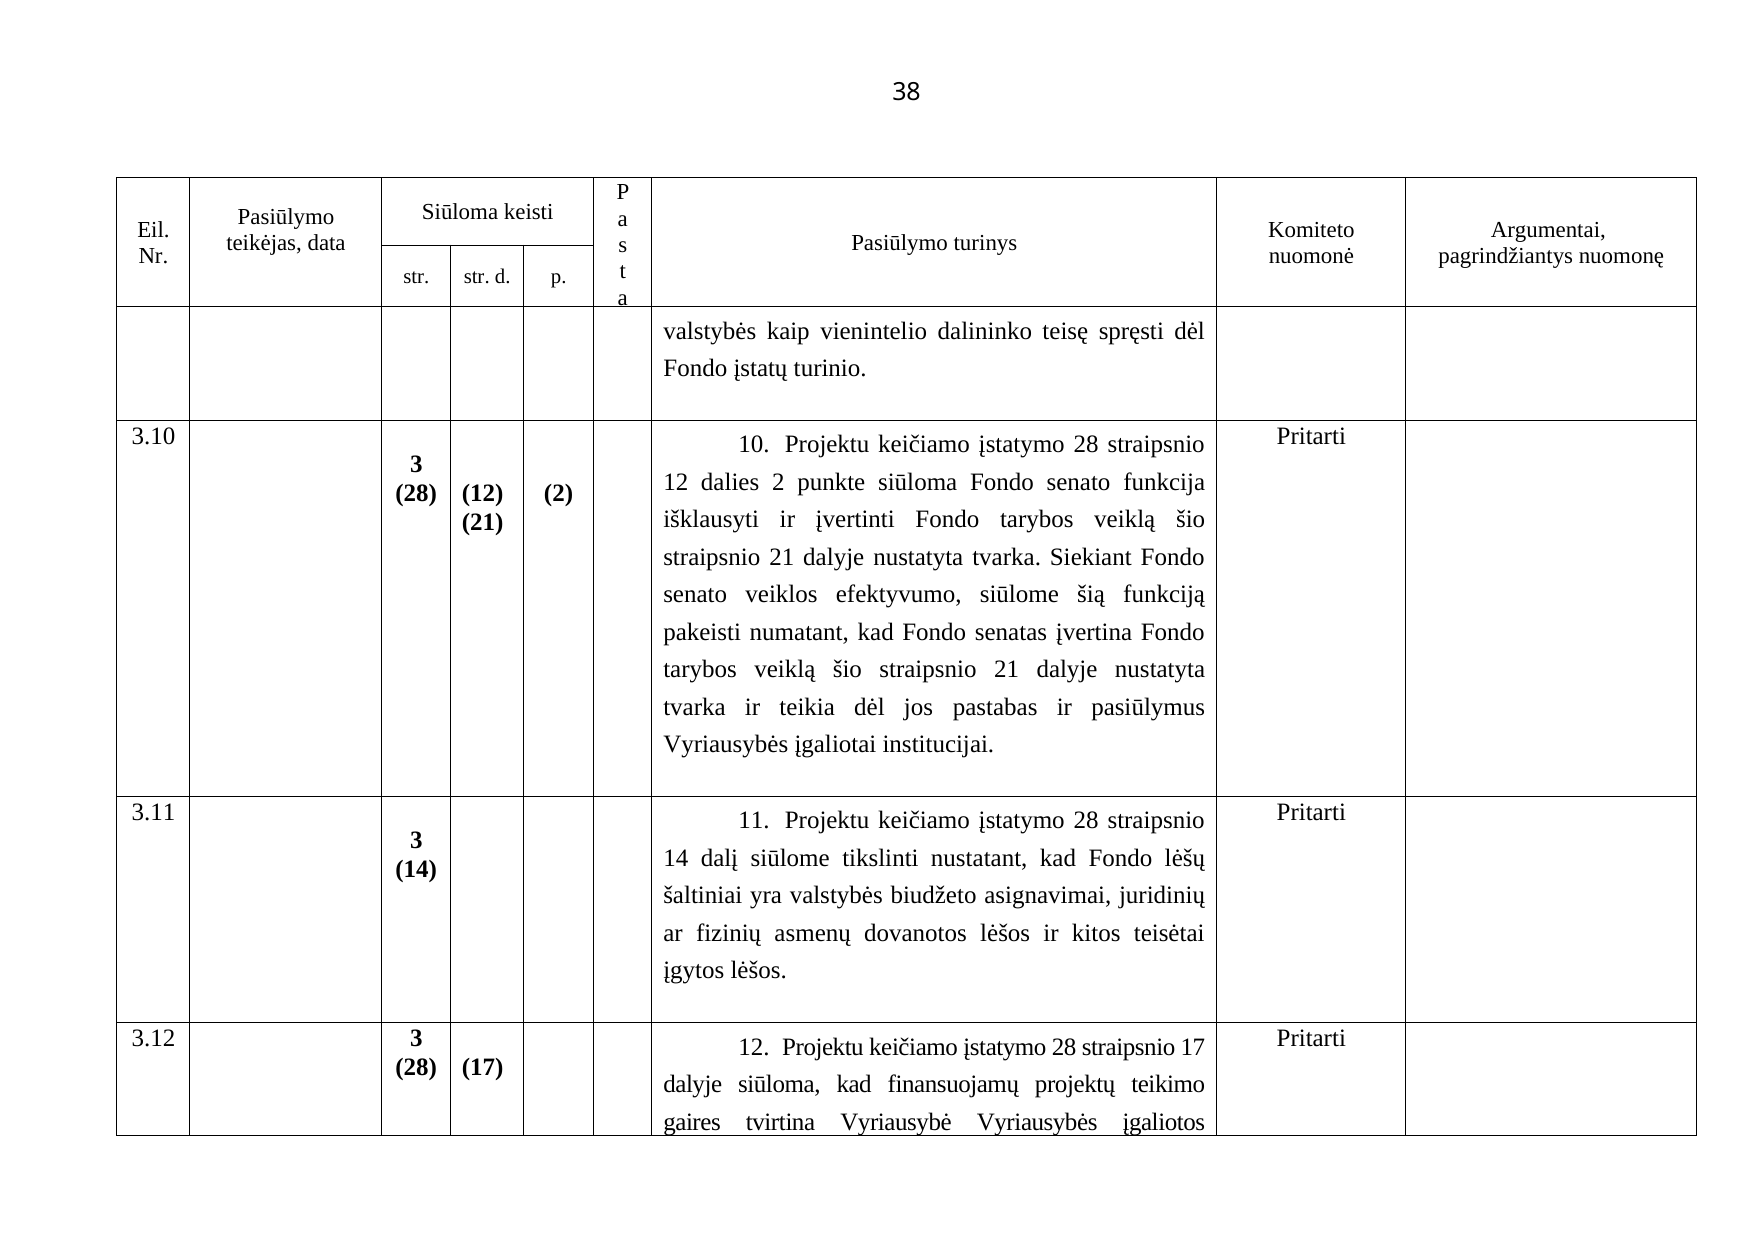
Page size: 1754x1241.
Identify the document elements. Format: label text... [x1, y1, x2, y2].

table_cell 12. Projektu keičiamo įstatymo 28 straipsnio 17 dalyje siūloma, kad finansuojamų projektų teikimo gaires tvirtina Vyriausybė Vyriausybės įgaliotos [652, 1023, 1216, 1135]
table_header Argumentai, pagrindžiantys nuomonę [1406, 178, 1696, 306]
table_cell [594, 1023, 651, 1135]
table_cell [190, 421, 381, 796]
table_header Komiteto nuomonė [1217, 178, 1405, 306]
table_header Pastabos [594, 178, 651, 306]
table_cell Pritarti [1217, 421, 1405, 796]
table_cell str. [382, 246, 450, 306]
table_header Eil. Nr. [117, 178, 189, 306]
table_cell [594, 307, 651, 420]
table_cell [117, 307, 189, 420]
table_cell valstybės kaip vienintelio dalininko teisę spręsti dėl Fondo įstatų turinio. [652, 307, 1216, 420]
table_cell str. d. [451, 246, 523, 306]
table_cell [190, 1023, 381, 1135]
table_cell [1406, 307, 1696, 420]
table_cell (17) [451, 1023, 523, 1135]
table_cell 11. Projektu keičiamo įstatymo 28 straipsnio 14 dalį siūlome tikslinti nustatant, kad Fondo lėšų šaltiniai yra valstybės biudžeto asignavimai, juridinių ar fizinių asmenų dovanotos lėšos ir kitos teisėtai įgytos lėšos. [652, 797, 1216, 1022]
table_cell Pritarti [1217, 797, 1405, 1022]
table_cell [1406, 797, 1696, 1022]
table_cell 3.11 [117, 797, 189, 1022]
table_cell [524, 307, 593, 420]
table_cell [1217, 307, 1405, 420]
table_cell [524, 797, 593, 1022]
table_cell [190, 797, 381, 1022]
table_cell (2) [524, 421, 593, 796]
table_cell [594, 797, 651, 1022]
table_cell (12) (21) [451, 421, 523, 796]
table_cell 3.12 [117, 1023, 189, 1135]
table_cell [1406, 1023, 1696, 1135]
table_cell 3.10 [117, 421, 189, 796]
table_header Pasiūlymo turinys [652, 178, 1216, 306]
table_cell [594, 421, 651, 796]
table_cell Pritarti [1217, 1023, 1405, 1135]
table_cell p. [524, 246, 593, 306]
table_cell [1406, 421, 1696, 796]
table_cell 3 (14) [382, 797, 450, 1022]
table_header Pasiūlymo teikėjas, data [190, 178, 381, 306]
table_cell 3 (28) [382, 421, 450, 796]
table_cell 10. Projektu keičiamo įstatymo 28 straipsnio 12 dalies 2 punkte siūloma Fondo senato funkcija išklausyti ir įvertinti Fondo tarybos veiklą šio straipsnio 21 dalyje nustatyta tvarka. Siekiant Fondo senato veiklos efektyvumo, siūlome šią funkciją pakeisti numatant, kad Fondo senatas įvertina Fondo tarybos veiklą šio straipsnio 21 dalyje nustatyta tvarka ir teikia dėl jos pastabas ir pasiūlymus Vyriausybės įgaliotai institucijai. [652, 421, 1216, 796]
table_header Siūloma keisti [382, 178, 593, 244]
table_cell [524, 1023, 593, 1135]
table_cell [451, 307, 523, 420]
table_cell [451, 797, 523, 1022]
table_cell [382, 307, 450, 420]
table_cell 3 (28) [382, 1023, 450, 1135]
table_cell [190, 307, 381, 420]
